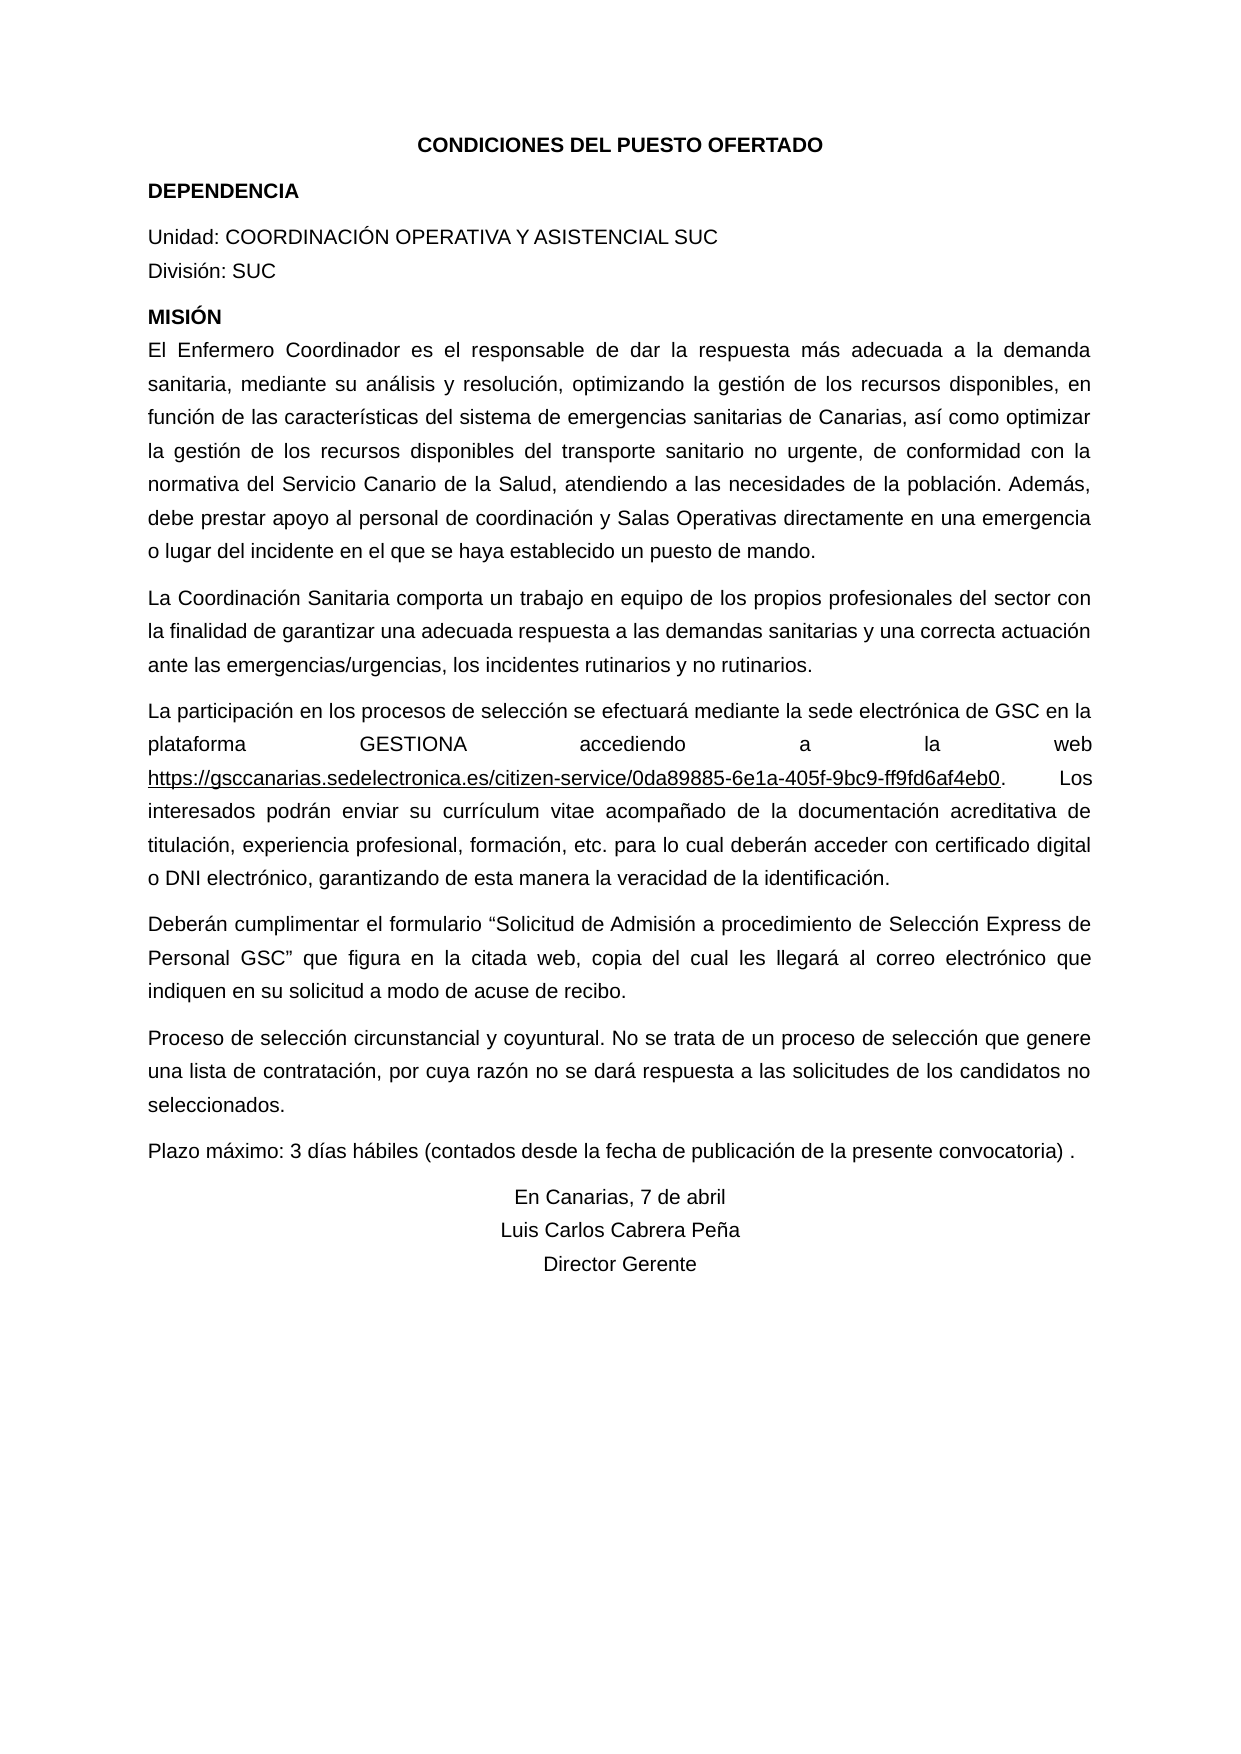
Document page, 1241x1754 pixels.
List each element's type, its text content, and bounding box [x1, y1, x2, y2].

text La participación en los procesos de selección se efectuará mediante la sede electrónica de GSC en la plataforma GESTIONA accediendo a la web https://gsccanarias.sedelectronica.es/citizen-service/0da89885-6e1a-405f-9bc9-ff9fd6af4eb0. Los interesados podrán enviar su currículum vitae acompañado de la documentación acreditativa de titulación, experiencia profesional, formación, etc. para lo cual deberán acceder con certificado digital o DNI electrónico, garantizando de esta manera la veracidad de la identificación. [148, 698, 1093, 890]
text Plazo máximo: 3 días hábiles (contados desde la fecha de publicación de la presente convocatoria) . [148, 1138, 1093, 1162]
text CONDICIONES DEL PUESTO OFERTADO [148, 133, 1093, 157]
text MISIÓN El Enfermero Coordinador es el responsable de dar la respuesta más adecuada a la demanda sanitaria, mediante su análisis y resolución, optimizando la gestión de los recursos disponibles, en función de las características del sistema de emergencias sanitarias de Canarias, así como optimizar la gestión de los recursos disponibles del transporte sanitario no urgente, de conformidad con la normativa del Servicio Canario de la Salud, atendiendo a las necesidades de la población. Además, debe prestar apoyo al personal de coordinación y Salas Operativas directamente en una emergencia o lugar del incidente en el que se haya establecido un puesto de mando. [148, 304, 1093, 563]
text Deberán cumplimentar el formulario “Solicitud de Admisión a procedimiento de Selección Express de Personal GSC” que figura en la citada web, copia del cual les llegará al correo electrónico que indiquen en su solicitud a modo de acuse de recibo. [148, 912, 1093, 1003]
text Unidad: COORDINACIÓN OPERATIVA Y ASISTENCIAL SUC División: SUC [148, 225, 1093, 282]
text DEPENDENCIA [148, 179, 1093, 203]
text La Coordinación Sanitaria comporta un trabajo en equipo de los propios profesionales del sector con la finalidad de garantizar una adecuada respuesta a las demandas sanitarias y una correcta actuación ante las emergencias/urgencias, los incidentes rutinarios y no rutinarios. [148, 585, 1093, 676]
text Proceso de selección circunstancial y coyuntural. No se trata de un proceso de selección que genere una lista de contratación, por cuya razón no se dará respuesta a las solicitudes de los candidatos no seleccionados. [148, 1025, 1093, 1116]
text En Canarias, 7 de abril Luis Carlos Cabrera Peña Director Gerente [148, 1184, 1093, 1276]
